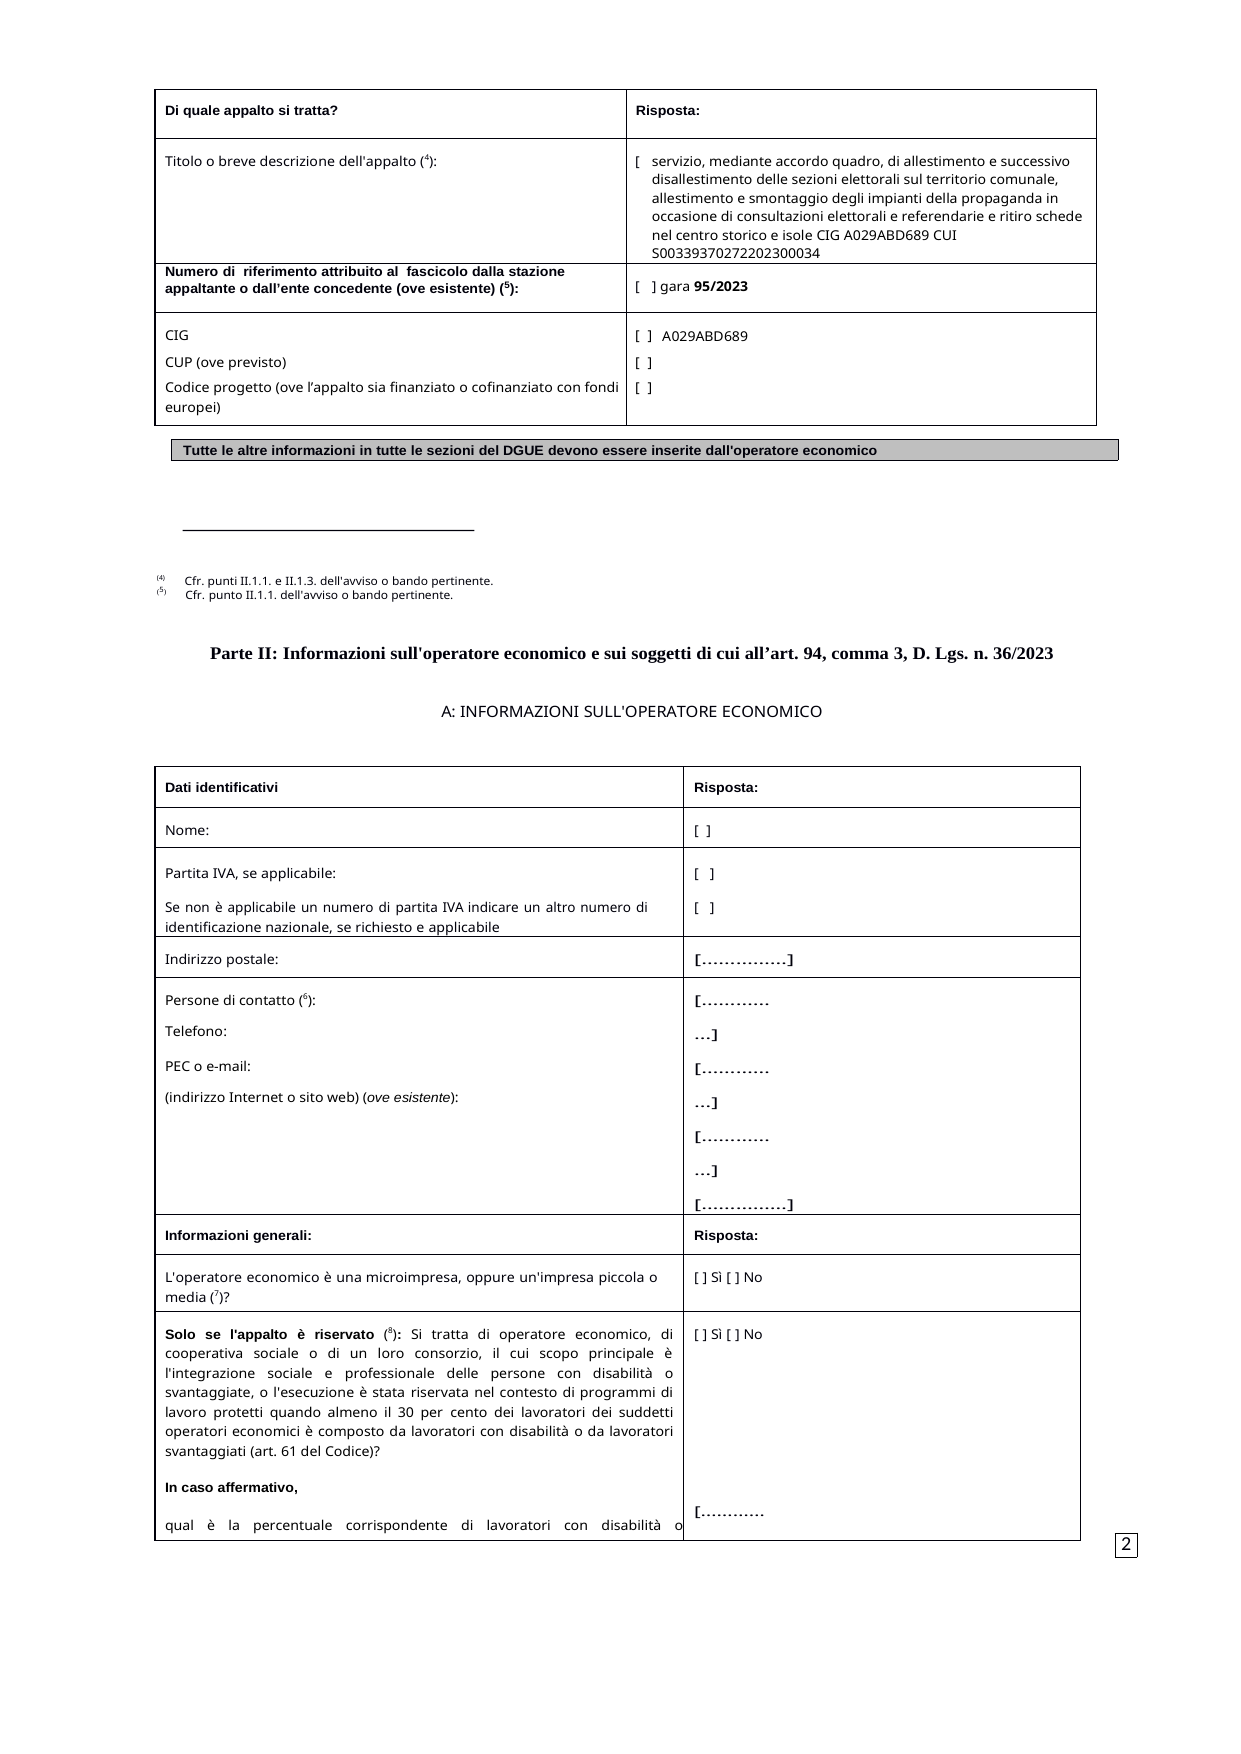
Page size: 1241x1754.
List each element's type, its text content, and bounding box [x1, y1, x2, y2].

table_cell [ [627, 139, 643, 262]
table_cell [ ] Sì [ ] No [684, 1255, 1080, 1311]
table_cell L'operatore economico è una microimpresa, oppure un'impresa piccola o media (7)? [156, 1255, 683, 1311]
table_cell [643, 397, 651, 425]
text Tutte le altre informazioni in tutte le sezioni del DGUE devono essere inserite dall'operatore economico [183, 443, 1117, 458]
subtitle A: INFORMAZIONI SULL'OPERATORE ECONOMICO [181, 701, 1083, 722]
table_cell Risposta: [684, 1215, 1080, 1254]
table_cell ] [643, 346, 651, 375]
table_cell Solo se l'appalto è riservato (8): Si tratta di operatore economico, di cooperativa sociale o di un loro consorzio, il cui scopo principale è l'integrazione sociale e professionale delle persone con disabilità o svantaggiate, o l'esecuzione è stata riservata nel contesto di programmi di lavoro protetti quando almeno il 30 per cento dei lavoratori dei suddetti operatori economici è composto da lavoratori con disabilità o da lavoratori svantaggiati (art. 61 del Codice)? In caso affermativo, qual è la percentuale corrispondente di lavoratori con disabilità o [156, 1312, 683, 1540]
table_cell [627, 397, 643, 425]
table_cell [ ] [ ] [684, 848, 1080, 936]
text (5) Cfr. punto II.1.1. dell'avviso o bando pertinente. [157, 588, 1196, 602]
table_cell Persone di contatto (6): Telefono: PEC o e-mail: (indirizzo Internet o sito web) (ove esistente): [156, 978, 683, 1214]
table_cell [643, 264, 651, 312]
subtitle Parte II: Informazioni sull'operatore economico e sui soggetti di cui all’art. 94, comma 3, D. Lgs. n. 36/2023 [181, 643, 1083, 663]
text (4) Cfr. punti II.1.1. e II.1.3. dell'avviso o bando pertinente. [157, 575, 1196, 588]
table_cell [ [627, 346, 643, 375]
table_cell ] [643, 313, 651, 346]
table_cell [……………] [684, 937, 1080, 977]
table_cell [ [627, 264, 643, 312]
table_header Dati identificativi [156, 767, 683, 807]
table_cell Partita IVA, se applicabile: Se non è applicabile un numero di partita IVA indicare un altro numero di identificazione nazionale, se richiesto e applicabile [156, 848, 683, 936]
table_cell Codice progetto (ove l’appalto sia finanziato o cofinanziato con fondi [156, 375, 626, 397]
table_header Risposta: [627, 90, 1096, 138]
table_cell europei) [156, 397, 626, 425]
table_header Risposta: [684, 767, 1080, 807]
table_cell [ ] Sì [ ] No [………… [684, 1312, 1080, 1540]
table_cell ] gara 95/2023 [651, 264, 1096, 312]
table_cell Informazioni generali: [156, 1215, 683, 1254]
table_cell [651, 375, 1096, 397]
table_cell CIG [156, 313, 626, 346]
table_cell servizio, mediante accordo quadro, di allestimento e successivo disallestimento delle sezioni elettorali sul territorio comunale, allestimento e smontaggio degli impianti della propaganda in occasione di consultazioni elettorali e referendarie e ritiro schede nel centro storico e isole CIG A029ABD689 CUI S00339370272202300034 [651, 139, 1096, 262]
table_cell ] [643, 375, 651, 397]
table_cell Nome: [156, 808, 683, 847]
table_cell CUP (ove previsto) [156, 346, 626, 375]
table_cell Titolo o breve descrizione dell'appalto (4): [156, 139, 626, 262]
table_cell [651, 397, 1096, 425]
table_cell [651, 346, 1096, 375]
table_cell [……………] [……………] [……………] [……………] [684, 978, 1080, 1214]
table_cell [ ] [684, 808, 1080, 847]
table_cell [ [627, 313, 643, 346]
table_cell A029ABD689 [651, 313, 1096, 346]
table_cell [ [627, 375, 643, 397]
table_cell [643, 139, 651, 262]
table_cell Indirizzo postale: [156, 937, 683, 977]
table_header Di quale appalto si tratta? [156, 90, 626, 138]
table_cell Numero di riferimento attribuito al fascicolo dalla stazione appaltante o dall’ente concedente (ove esistente) (5): [156, 264, 626, 312]
